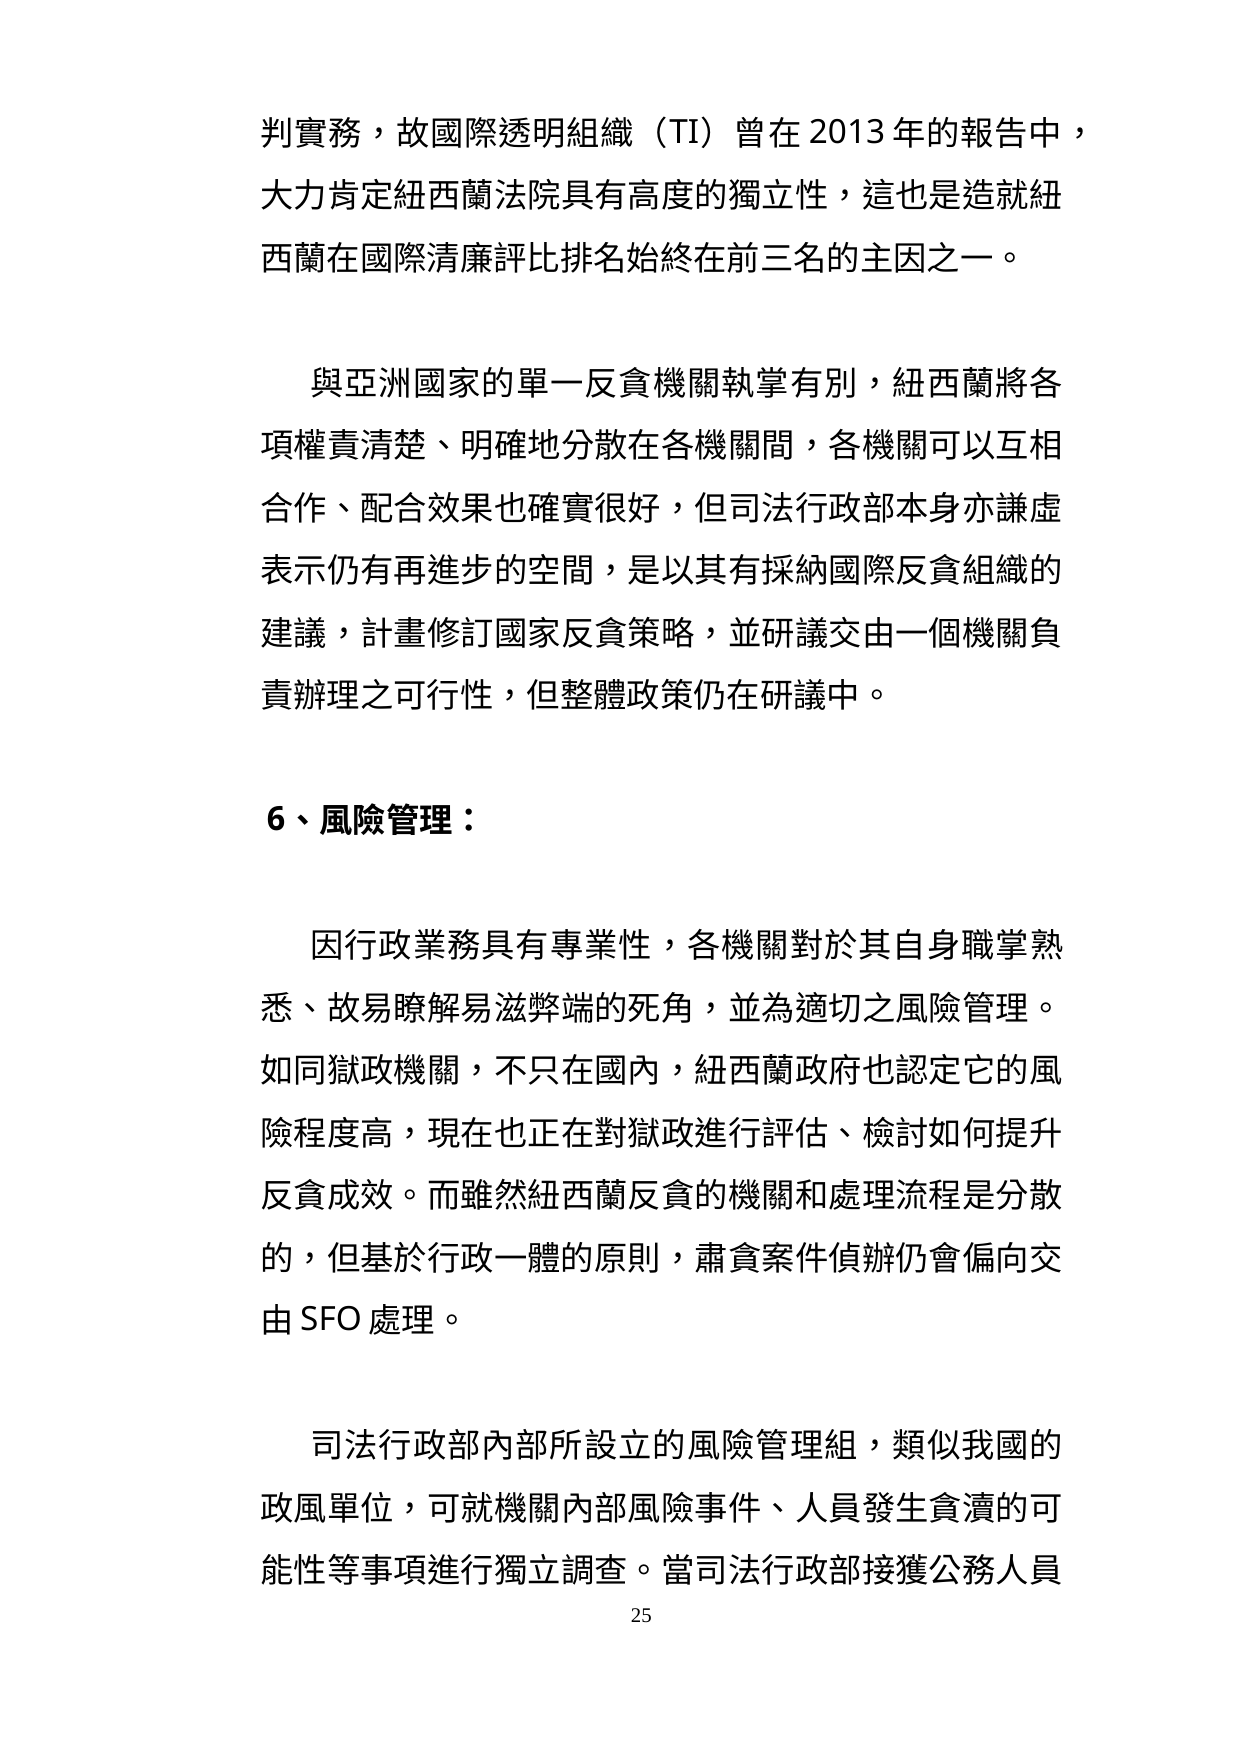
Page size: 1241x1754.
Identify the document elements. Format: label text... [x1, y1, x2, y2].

text 司法行政部雖亦負責法院行政業務，但不會介入審判實務，故國際透明組織（TI）曾在2013年的報告中，大力肯定紐西蘭法院具有高度的獨立性，這也是造就紐西蘭在國際清廉評比排名始終在前三名的主因之一。 [260, 89, 1063, 276]
text 6、風險管理： [266, 776, 1063, 839]
text 因行政業務具有專業性，各機關對於其自身職掌熟悉、故易瞭解易滋弊端的死角，並為適切之風險管理。如同獄政機關，不只在國內，紐西蘭政府也認定它的風險程度高，現在也正在對獄政進行評估、檢討如何提升反貪成效。而雖然紐西蘭反貪的機關和處理流程是分散的，但基於行政一體的原則，肅貪案件偵辦仍會偏向交由SFO處理。 [260, 901, 1063, 1339]
text 與亞洲國家的單一反貪機關執掌有別，紐西蘭將各項權責清楚、明確地分散在各機關間，各機關可以互相合作、配合效果也確實很好，但司法行政部本身亦謙虛表示仍有再進步的空間，是以其有採納國際反貪組織的建議，計畫修訂國家反貪策略，並研議交由一個機關負責辦理之可行性，但整體政策仍在研議中。 [260, 339, 1063, 714]
text 司法行政部內部所設立的風險管理組，類似我國的政風單位，可就機關內部風險事件、人員發生貪瀆的可能性等事項進行獨立調查。當司法行政部接獲公務人員 [260, 1401, 1063, 1589]
